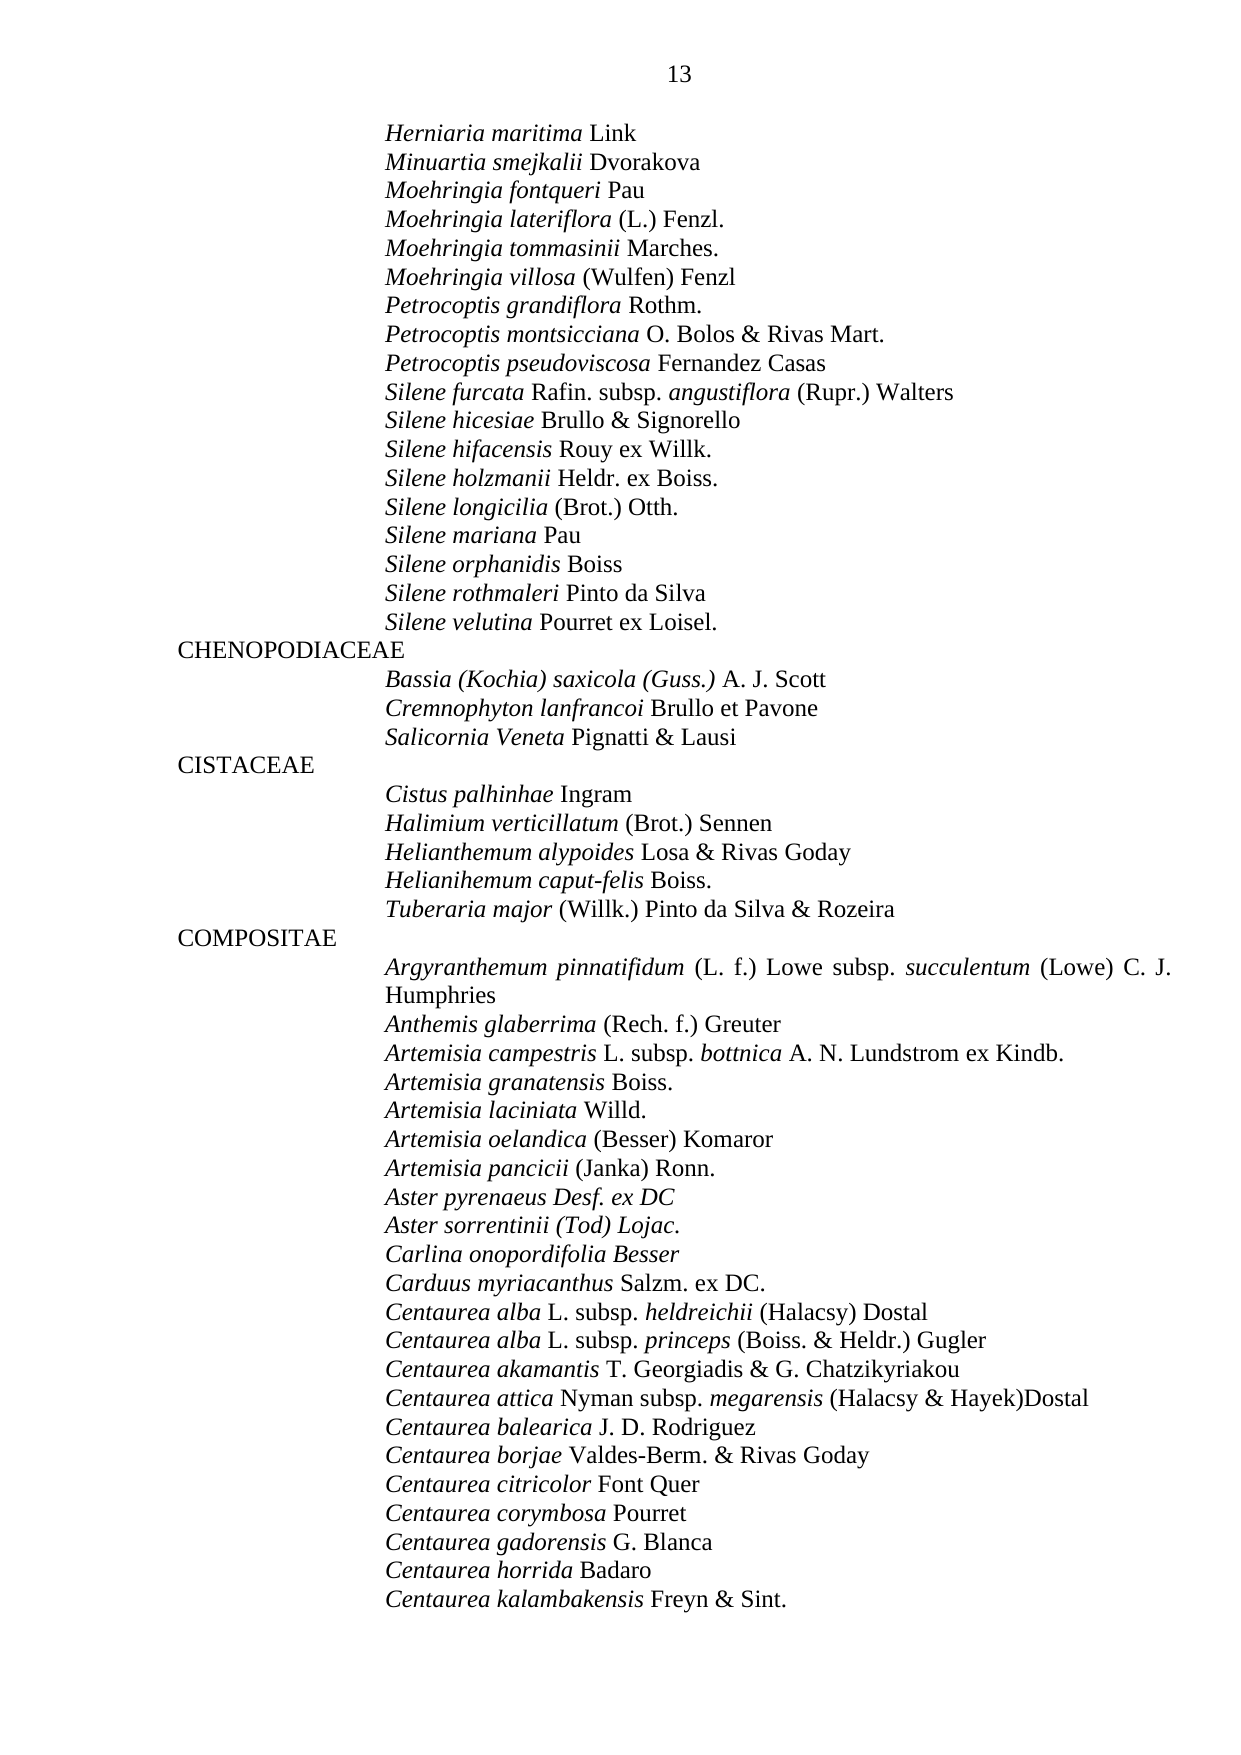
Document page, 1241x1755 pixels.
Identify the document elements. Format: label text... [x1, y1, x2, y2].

text Centaurea alba L. subsp. heldreichii (Halacsy) Dostal [177, 1297, 1181, 1326]
text Moehringia lateriflora (L.) Fenzl. [177, 204, 1181, 233]
text CHENOPODIACEAE [177, 636, 1181, 664]
text Centaurea borjae Valdes-Berm. & Rivas Goday [177, 1441, 1181, 1469]
text Salicornia Veneta Pignatti & Lausi [177, 722, 1181, 751]
text Silene velutina Pourret ex Loisel. [177, 607, 1181, 636]
text Cistus palhinhae Ingram [177, 779, 1181, 808]
text Helianthemum alypoides Losa & Rivas Goday [177, 837, 1181, 866]
text Centaurea alba L. subsp. princeps (Boiss. & Heldr.) Gugler [177, 1326, 1181, 1354]
text Halimium verticillatum (Brot.) Sennen [177, 808, 1181, 837]
text Artemisia granatensis Boiss. [177, 1067, 1181, 1096]
text Cremnophyton lanfrancoi Brullo et Pavone [177, 693, 1181, 722]
text Herniaria maritima Link [177, 118, 1181, 147]
text Silene mariana Pau [177, 521, 1181, 549]
text Carduus myriacanthus Salzm. ex DC. [177, 1268, 1181, 1297]
text Helianihemum caput-felis Boiss. [177, 866, 1181, 894]
text Argyranthemum pinnatifidum (L. f.) Lowe subsp. succulentum (Lowe) C. J. Humphries [177, 952, 1181, 1009]
text Silene longicilia (Brot.) Otth. [177, 492, 1181, 521]
text Silene furcata Rafin. subsp. angustiflora (Rupr.) Walters [177, 377, 1181, 406]
text Minuartia smejkalii Dvorakova [177, 147, 1181, 176]
text Centaurea horrida Badaro [177, 1556, 1181, 1584]
text Centaurea akamantis T. Georgiadis & G. Chatzikyriakou [177, 1354, 1181, 1383]
text Aster sorrentinii (Tod) Lojac. [177, 1211, 1181, 1239]
text Tuberaria major (Willk.) Pinto da Silva & Rozeira [177, 894, 1181, 923]
text Moehringia fontqueri Pau [177, 176, 1181, 204]
text Petrocoptis grandiflora Rothm. [177, 291, 1181, 319]
text Moehringia tommasinii Marches. [177, 233, 1181, 262]
text Carlina onopordifolia Besser [177, 1239, 1181, 1268]
text Petrocoptis montsicciana O. Bolos & Rivas Mart. [177, 319, 1181, 348]
text Anthemis glaberrima (Rech. f.) Greuter [177, 1009, 1181, 1038]
text Artemisia pancicii (Janka) Ronn. [177, 1153, 1181, 1182]
text Silene hicesiae Brullo & Signorello [177, 406, 1181, 434]
text Silene hifacensis Rouy ex Willk. [177, 434, 1181, 463]
text Artemisia laciniata Willd. [177, 1096, 1181, 1124]
text Silene rothmaleri Pinto da Silva [177, 578, 1181, 607]
text Centaurea citricolor Font Quer [177, 1469, 1181, 1498]
text Bassia (Kochia) saxicola (Guss.) A. J. Scott [177, 664, 1181, 693]
text Artemisia campestris L. subsp. bottnica A. N. Lundstrom ex Kindb. [177, 1038, 1181, 1067]
text Aster pyrenaeus Desf. ex DC [177, 1182, 1181, 1211]
text Centaurea kalambakensis Freyn & Sint. [177, 1584, 1181, 1613]
text Artemisia oelandica (Besser) Komaror [177, 1124, 1181, 1153]
text Centaurea attica Nyman subsp. megarensis (Halacsy & Hayek)Dostal [177, 1383, 1181, 1412]
text Petrocoptis pseudoviscosa Fernandez Casas [177, 348, 1181, 377]
text Silene orphanidis Boiss [177, 549, 1181, 578]
text COMPOSITAE [177, 923, 1181, 952]
text Centaurea gadorensis G. Blanca [177, 1527, 1181, 1556]
text Silene holzmanii Heldr. ex Boiss. [177, 463, 1181, 492]
text Centaurea corymbosa Pourret [177, 1498, 1181, 1527]
text Moehringia villosa (Wulfen) Fenzl [177, 262, 1181, 291]
text Centaurea balearica J. D. Rodriguez [177, 1412, 1181, 1441]
text CISTACEAE [177, 751, 1181, 779]
